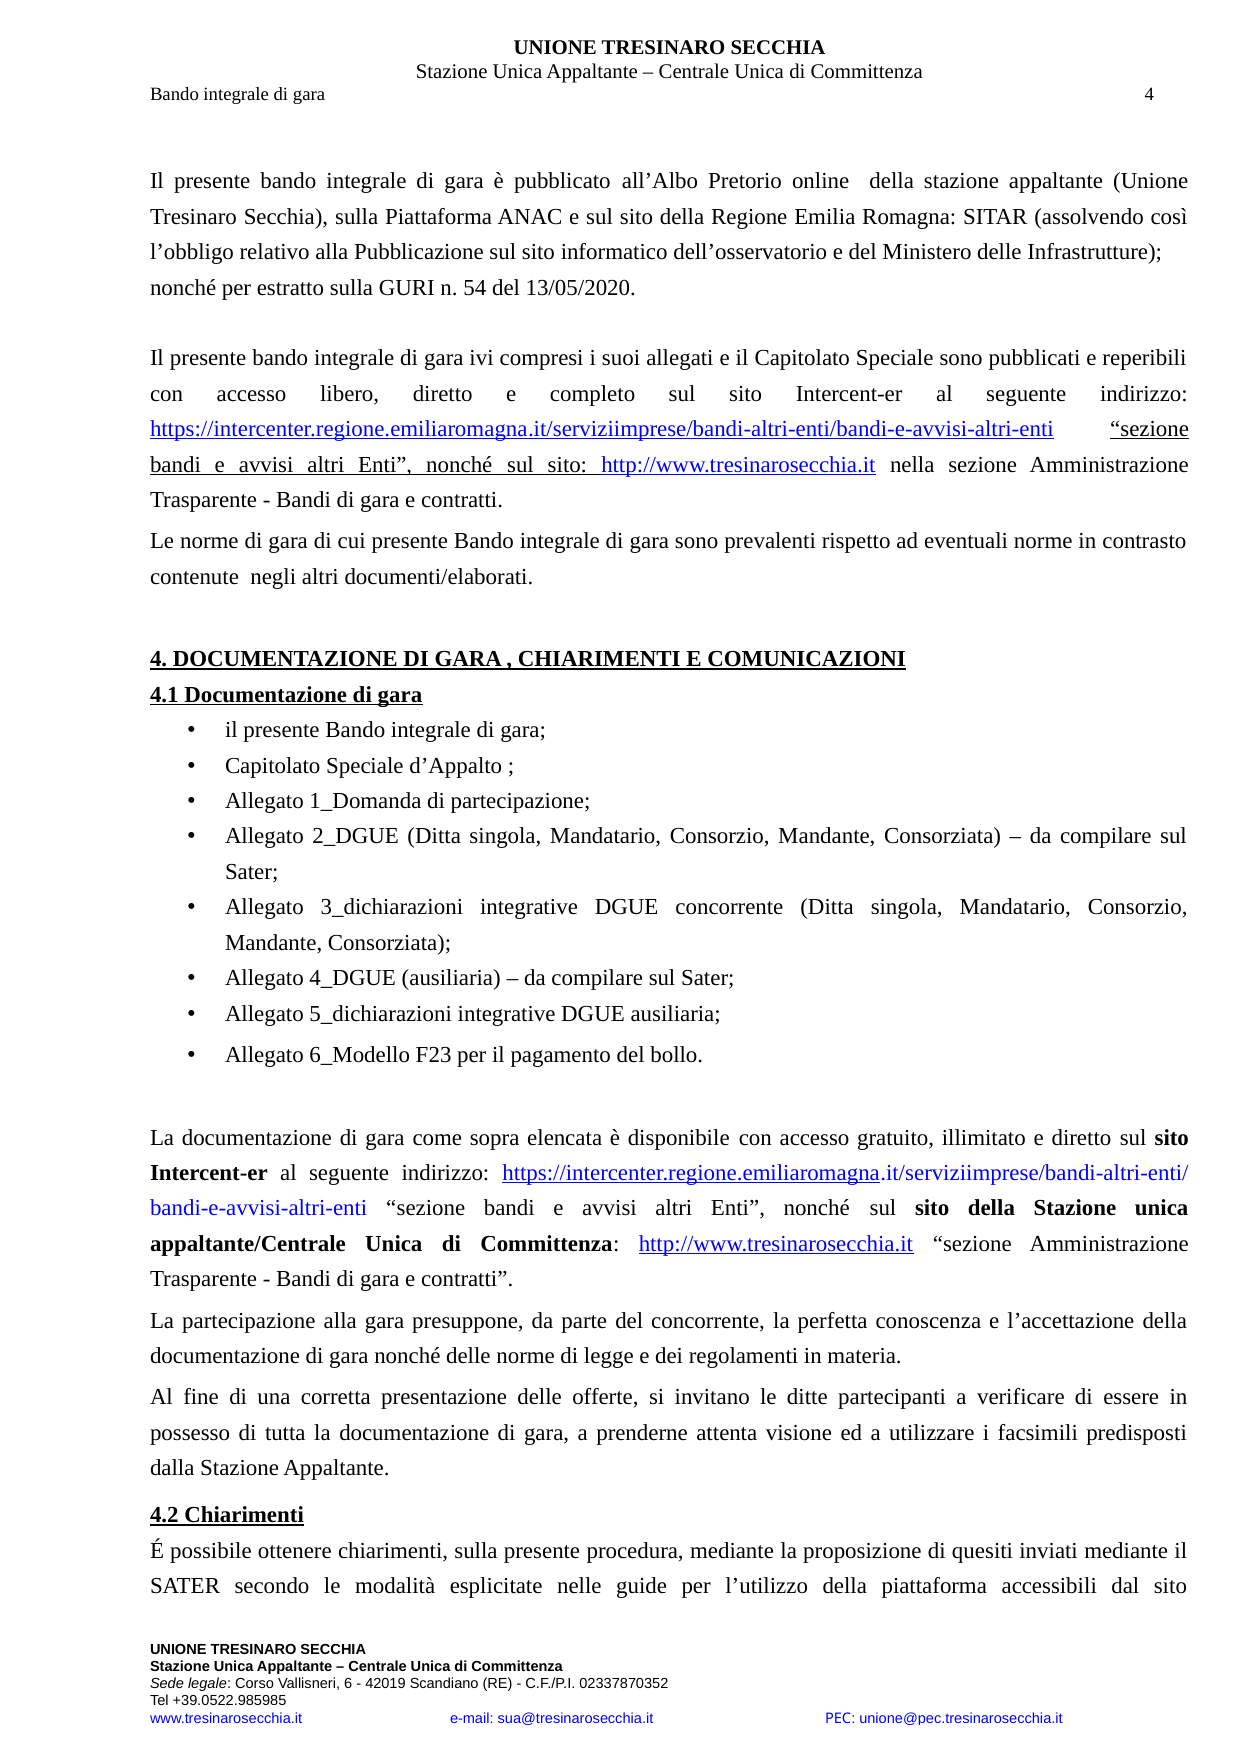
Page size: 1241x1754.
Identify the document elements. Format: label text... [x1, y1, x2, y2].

text La partecipazione alla gara presuppone, da parte del concorrente, la perfetta conoscenza e l’accettazione della documentazione di gara nonché delle norme di legge e dei regolamenti in materia. [150, 1298, 1189, 1368]
list Allegato 2_DGUE (Ditta singola, Mandatario, Consorzio, Mandante, Consorziata) – da compilare sul Sater; [187, 813, 1189, 884]
text nonché per estratto sulla GURI n. 54 del 13/05/2020. [150, 264, 1189, 300]
text 4. DOCUMENTAZIONE DI GARA , CHIARIMENTI E COMUNICAZIONI [150, 636, 1189, 672]
list Allegato 4_DGUE (ausiliaria) – da compilare sul Sater; [187, 955, 1189, 991]
list Allegato 5_dichiarazioni integrative DGUE ausiliaria; [187, 991, 1189, 1026]
list Allegato 1_Domanda di partecipazione; [187, 778, 1189, 813]
text Le norme di gara di cui presente Bando integrale di gara sono prevalenti rispetto ad eventuali norme in contrasto contenute negli altri documenti/elaborati. [150, 518, 1189, 589]
text Il presente bando integrale di gara è pubblicato all’Albo Pretorio online della stazione appaltante (Unione Tresinaro Secchia), sulla Piattaforma ANAC e sul sito della Regione Emilia Romagna: SITAR (assolvendo così l’obbligo relativo alla Pubblicazione sul sito informatico dell’osservatorio e del Ministero delle Infrastrutture); [150, 158, 1189, 264]
text 4.2 Chiarimenti [150, 1492, 1189, 1528]
text Il presente bando integrale di gara ivi compresi i suoi allegati e il Capitolato Speciale sono pubblicati e reperibili con accesso libero, diretto e completo sul sito Intercent-er al seguente indirizzo: https://intercenter.regione.emiliaromagna.it/serviziimprese/bandi-altri-enti/bandi-e-avvisi-altri-enti “sezione bandi e avvisi altri Enti”, nonché sul sito: http://www.tresinarosecchia.it nella sezione Amministrazione Trasparente - Bandi di gara e contratti. [150, 335, 1189, 512]
list Allegato 6_Modello F23 per il pagamento del bollo. [187, 1032, 1189, 1067]
list Capitolato Speciale d’Appalto ; [187, 743, 1189, 778]
list Allegato 3_dichiarazioni integrative DGUE concorrente (Ditta singola, Mandatario, Consorzio, Mandante, Consorziata); [187, 884, 1189, 955]
text É possibile ottenere chiarimenti, sulla presente procedura, mediante la proposizione di quesiti inviati mediante il SATER secondo le modalità esplicitate nelle guide per l’utilizzo della piattaforma accessibili dal sito [150, 1528, 1189, 1599]
text 4.1 Documentazione di gara [150, 672, 1189, 707]
text Al fine di una corretta presentazione delle offerte, si invitano le ditte partecipanti a verificare di essere in possesso di tutta la documentazione di gara, a prenderne attenta visione ed a utilizzare i facsimili predisposti dalla Stazione Appaltante. [150, 1374, 1189, 1481]
list il presente Bando integrale di gara; [187, 707, 1189, 743]
text La documentazione di gara come sopra elencata è disponibile con accesso gratuito, illimitato e diretto sul sito Intercent-er al seguente indirizzo: https://intercenter.regione.emiliaromagna.it/serviziimprese/bandi-altri-enti/bandi-e-avvisi-altri-enti “sezione bandi e avvisi altri Enti”, nonché sul sito della Stazione unica appaltante/Centrale Unica di Committenza: http://www.tresinarosecchia.it “sezione Amministrazione Trasparente - Bandi di gara e contratti”. [150, 1114, 1189, 1292]
